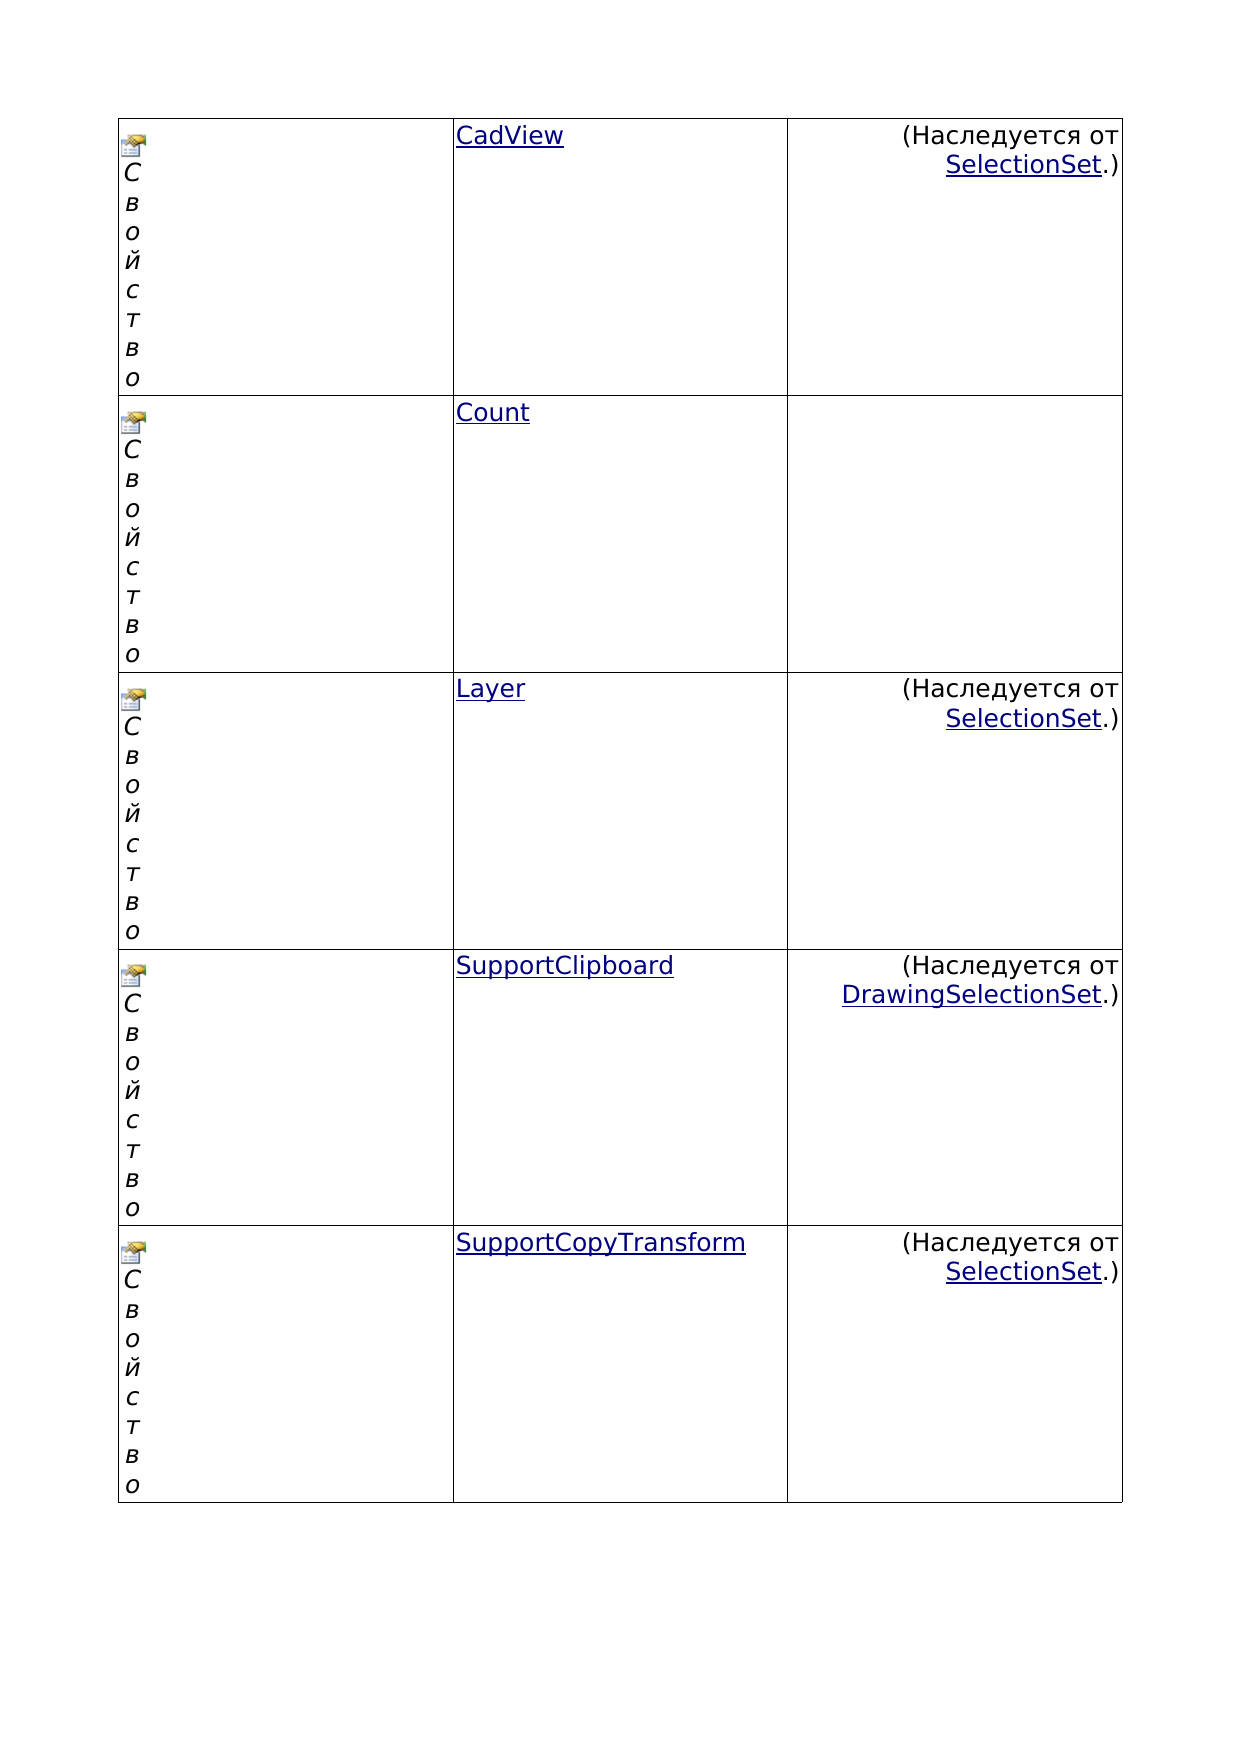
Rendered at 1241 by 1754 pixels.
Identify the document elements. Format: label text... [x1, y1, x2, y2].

table_cell Count [454, 396, 787, 672]
table_cell (Наследуется от SelectionSet.) [788, 119, 1122, 395]
picture [121, 133, 147, 159]
table_cell SupportClipboard [454, 950, 787, 1225]
table_cell (Наследуется от SelectionSet.) [788, 673, 1122, 948]
table_cell [788, 396, 1122, 672]
picture [121, 1240, 147, 1266]
table_cell SupportCopyTransform [454, 1226, 787, 1502]
picture [121, 963, 147, 989]
table_cell CadView [454, 119, 787, 395]
table_cell [119, 673, 453, 948]
picture [121, 410, 147, 436]
table_cell [119, 119, 453, 395]
table_cell [119, 1226, 453, 1502]
table_cell [119, 396, 453, 672]
table_cell [119, 950, 453, 1225]
picture [121, 687, 147, 713]
table_cell (Наследуется от DrawingSelectionSet.) [788, 950, 1122, 1225]
table_cell Layer [454, 673, 787, 948]
table_cell (Наследуется от SelectionSet.) [788, 1226, 1122, 1502]
